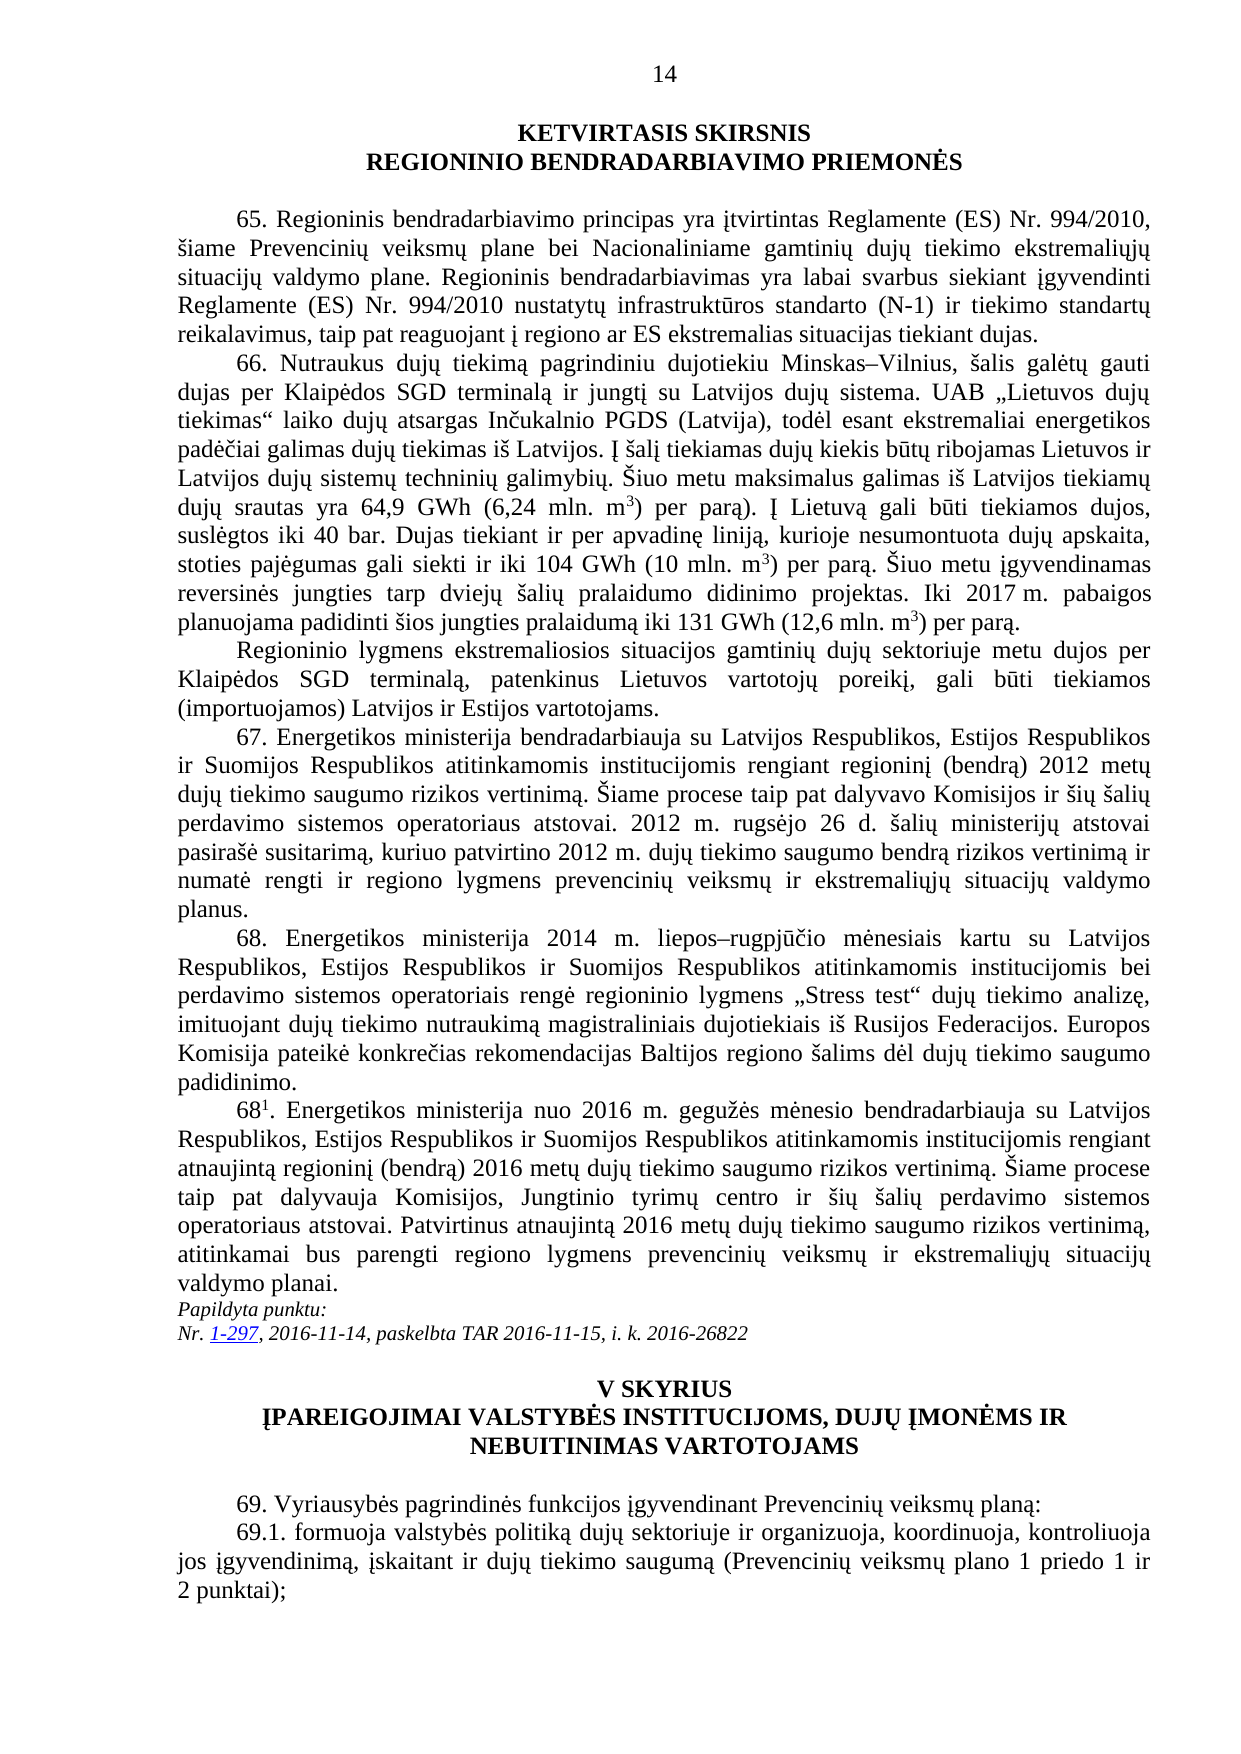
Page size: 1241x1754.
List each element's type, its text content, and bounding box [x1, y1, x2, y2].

text KETVIRTASIS SKIRSNIS [177, 118, 1152, 147]
text 69. Vyriausybės pagrindinės funkcijos įgyvendinant Prevencinių veiksmų planą: [177, 1489, 1152, 1517]
text 68. Energetikos ministerija 2014 m. liepos–rugpjūčio mėnesiais kartu su Latvijos Respublikos, Estijos Respublikos ir Suomijos Respublikos atitinkamomis institucijomis bei perdavimo sistemos operatoriais rengė regioninio lygmens „Stress test“ dujų tiekimo analizę, imituojant dujų tiekimo nutraukimą magistraliniais dujotiekiais iš Rusijos Federacijos. Europos Komisija pateikė konkrečias rekomendacijas Baltijos regiono šalims dėl dujų tiekimo saugumo padidinimo. [177, 923, 1152, 1096]
text 65. Regioninis bendradarbiavimo principas yra įtvirtintas Reglamente (ES) Nr. 994/2010, šiame Prevencinių veiksmų plane bei Nacionaliniame gamtinių dujų tiekimo ekstremaliųjų situacijų valdymo plane. Regioninis bendradarbiavimas yra labai svarbus siekiant įgyvendinti Reglamente (ES) Nr. 994/2010 nustatytų infrastruktūros standarto (N-1) ir tiekimo standartų reikalavimus, taip pat reaguojant į regiono ar ES ekstremalias situacijas tiekiant dujas. [177, 204, 1152, 348]
text Nr. 1-297, 2016-11-14, paskelbta TAR 2016-11-15, i. k. 2016-26822 [177, 1321, 1152, 1345]
text ĮPAREIGOJIMAI VALSTYBĖS INSTITUCIJOMS, DUJŲ ĮMONĖMS IR NEBUITINIMAS VARTOTOJAMS [177, 1402, 1152, 1460]
text 67. Energetikos ministerija bendradarbiauja su Latvijos Respublikos, Estijos Respublikos ir Suomijos Respublikos atitinkamomis institucijomis rengiant regioninį (bendrą) 2012 metų dujų tiekimo saugumo rizikos vertinimą. Šiame procese taip pat dalyvavo Komisijos ir šių šalių perdavimo sistemos operatoriaus atstovai. 2012 m. rugsėjo 26 d. šalių ministerijų atstovai pasirašė susitarimą, kuriuo patvirtino 2012 m. dujų tiekimo saugumo bendrą rizikos vertinimą ir numatė rengti ir regiono lygmens prevencinių veiksmų ir ekstremaliųjų situacijų valdymo planus. [177, 722, 1152, 923]
text Papildyta punktu: [177, 1297, 1152, 1321]
text REGIONINIO BENDRADARBIAVIMO PRIEMONĖS [177, 147, 1152, 176]
text 681. Energetikos ministerija nuo 2016 m. gegužės mėnesio bendradarbiauja su Latvijos Respublikos, Estijos Respublikos ir Suomijos Respublikos atitinkamomis institucijomis rengiant atnaujintą regioninį (bendrą) 2016 metų dujų tiekimo saugumo rizikos vertinimą. Šiame procese taip pat dalyvauja Komisijos, Jungtinio tyrimų centro ir šių šalių perdavimo sistemos operatoriaus atstovai. Patvirtinus atnaujintą 2016 metų dujų tiekimo saugumo rizikos vertinimą, atitinkamai bus parengti regiono lygmens prevencinių veiksmų ir ekstremaliųjų situacijų valdymo planai. [177, 1096, 1152, 1297]
text V SKYRIUS [177, 1374, 1152, 1402]
text 66. Nutraukus dujų tiekimą pagrindiniu dujotiekiu Minskas–Vilnius, šalis galėtų gauti dujas per Klaipėdos SGD terminalą ir jungtį su Latvijos dujų sistema. UAB „Lietuvos dujų tiekimas“ laiko dujų atsargas Inčukalnio PGDS (Latvija), todėl esant ekstremaliai energetikos padėčiai galimas dujų tiekimas iš Latvijos. Į šalį tiekiamas dujų kiekis būtų ribojamas Lietuvos ir Latvijos dujų sistemų techninių galimybių. Šiuo metu maksimalus galimas iš Latvijos tiekiamų dujų srautas yra 64,9 GWh (6,24 mln. m3) per parą). Į Lietuvą gali būti tiekiamos dujos, suslėgtos iki 40 bar. Dujas tiekiant ir per apvadinę liniją, kurioje nesumontuota dujų apskaita, stoties pajėgumas gali siekti ir iki 104 GWh (10 mln. m3) per parą. Šiuo metu įgyvendinamas reversinės jungties tarp dviejų šalių pralaidumo didinimo projektas. Iki 2017 m. pabaigos planuojama padidinti šios jungties pralaidumą iki 131 GWh (12,6 mln. m3) per parą. [177, 348, 1152, 636]
text Regioninio lygmens ekstremaliosios situacijos gamtinių dujų sektoriuje metu dujos per Klaipėdos SGD terminalą, patenkinus Lietuvos vartotojų poreikį, gali būti tiekiamos (importuojamos) Latvijos ir Estijos vartotojams. [177, 636, 1152, 722]
text 69.1. formuoja valstybės politiką dujų sektoriuje ir organizuoja, koordinuoja, kontroliuoja jos įgyvendinimą, įskaitant ir dujų tiekimo saugumą (Prevencinių veiksmų plano 1 priedo 1 ir 2 punktai); [177, 1517, 1152, 1604]
